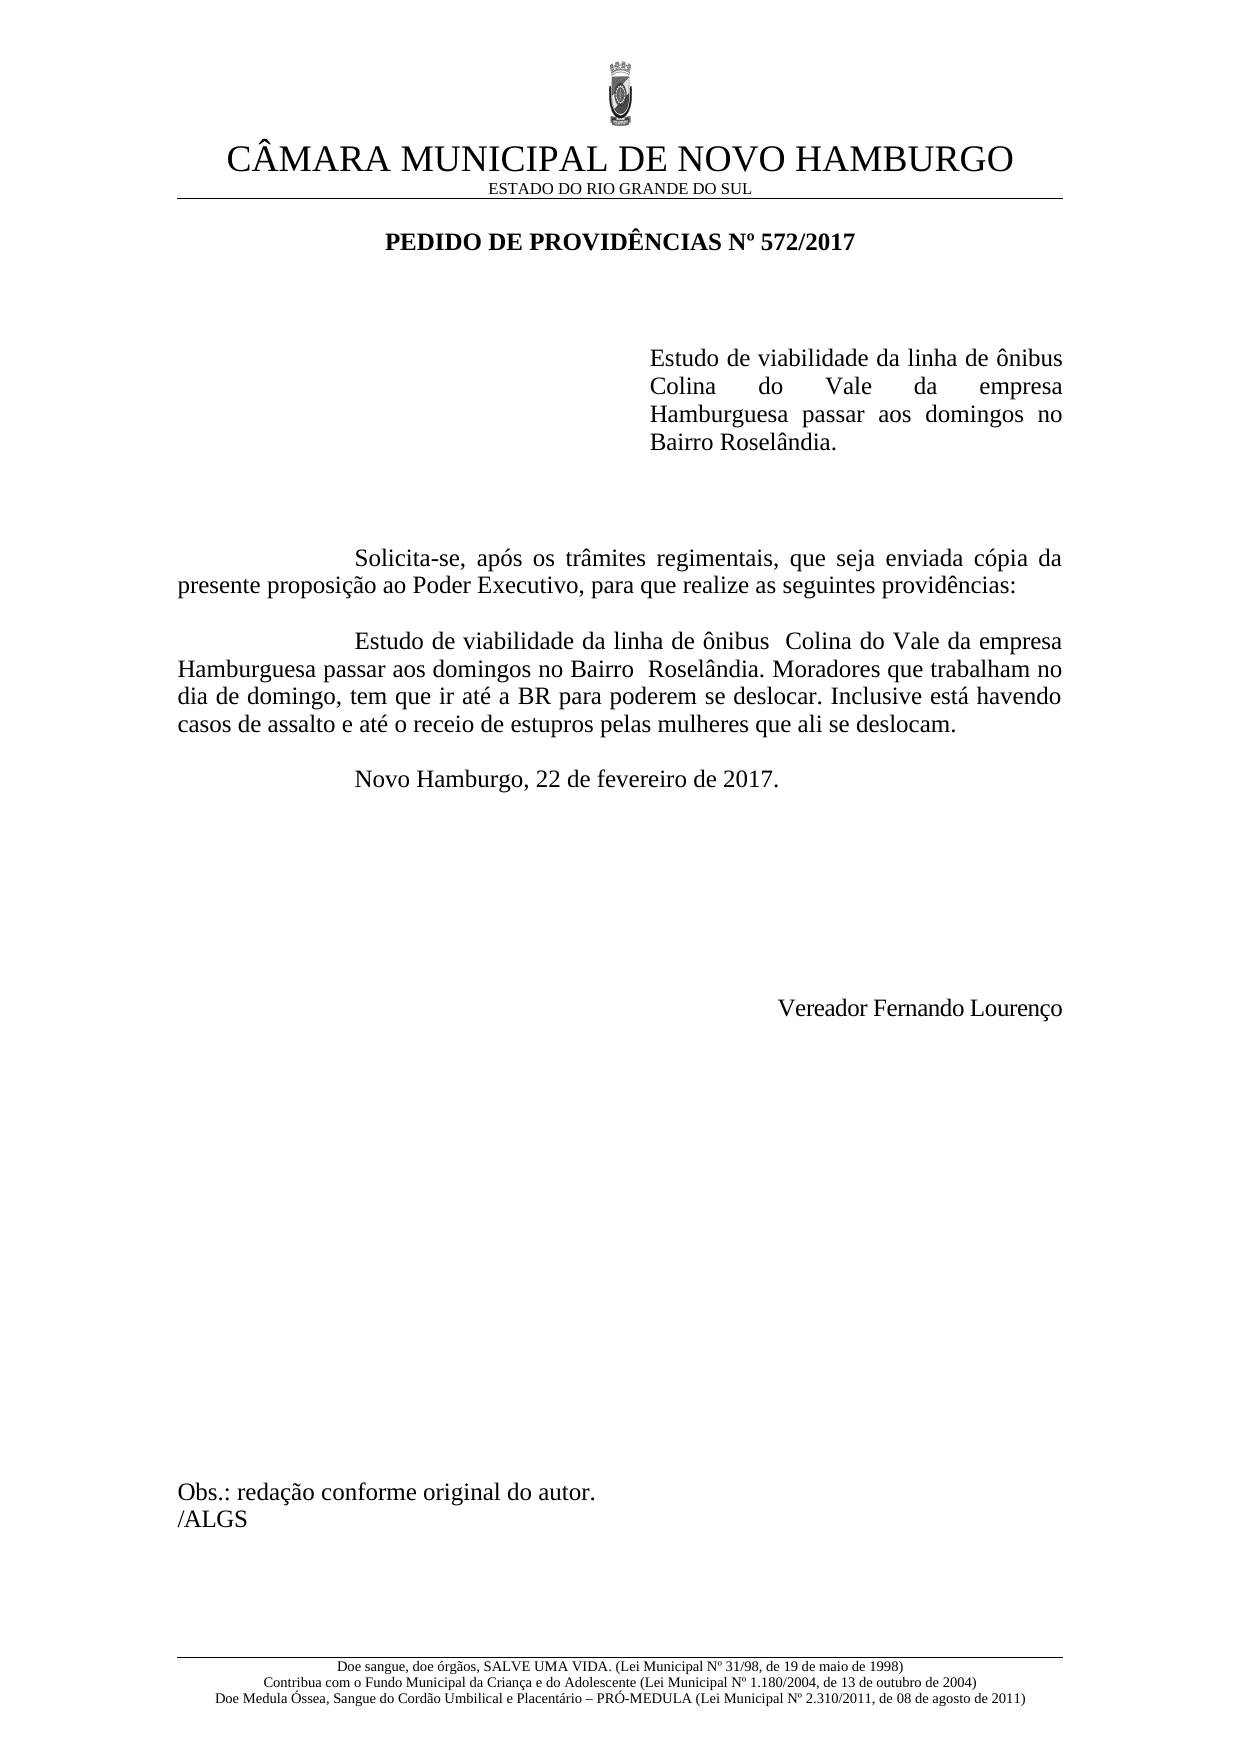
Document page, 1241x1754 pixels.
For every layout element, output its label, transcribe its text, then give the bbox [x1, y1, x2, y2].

text Estudo de viabilidade da linha de ônibus Colina do Vale da empresa Hamburguesa passar aos domingos no Bairro Roselândia. [649, 344, 1063, 455]
text Solicita-se, após os trâmites regimentais, que seja enviada cópia da presente proposição ao Poder Executivo, para que realize as seguintes providências: [177, 544, 1063, 599]
text Vereador Fernando Lourenço [177, 994, 1063, 1022]
text Obs.: redação conforme original do autor. [177, 1478, 1063, 1506]
text Novo Hamburgo, 22 de fevereiro de 2017. [177, 766, 1063, 793]
text Estudo de viabilidade da linha de ônibus Colina do Vale da empresa Hamburguesa passar aos domingos no Bairro Roselândia. Moradores que trabalham no dia de domingo, tem que ir até a BR para poderem se deslocar. Inclusive está havendo casos de assalto e até o receio de estupros pelas mulheres que ali se deslocam. [177, 627, 1063, 738]
text /ALGS [177, 1506, 1063, 1533]
text PEDIDO DE PROVIDÊNCIAS Nº 572/2017 [177, 228, 1063, 256]
